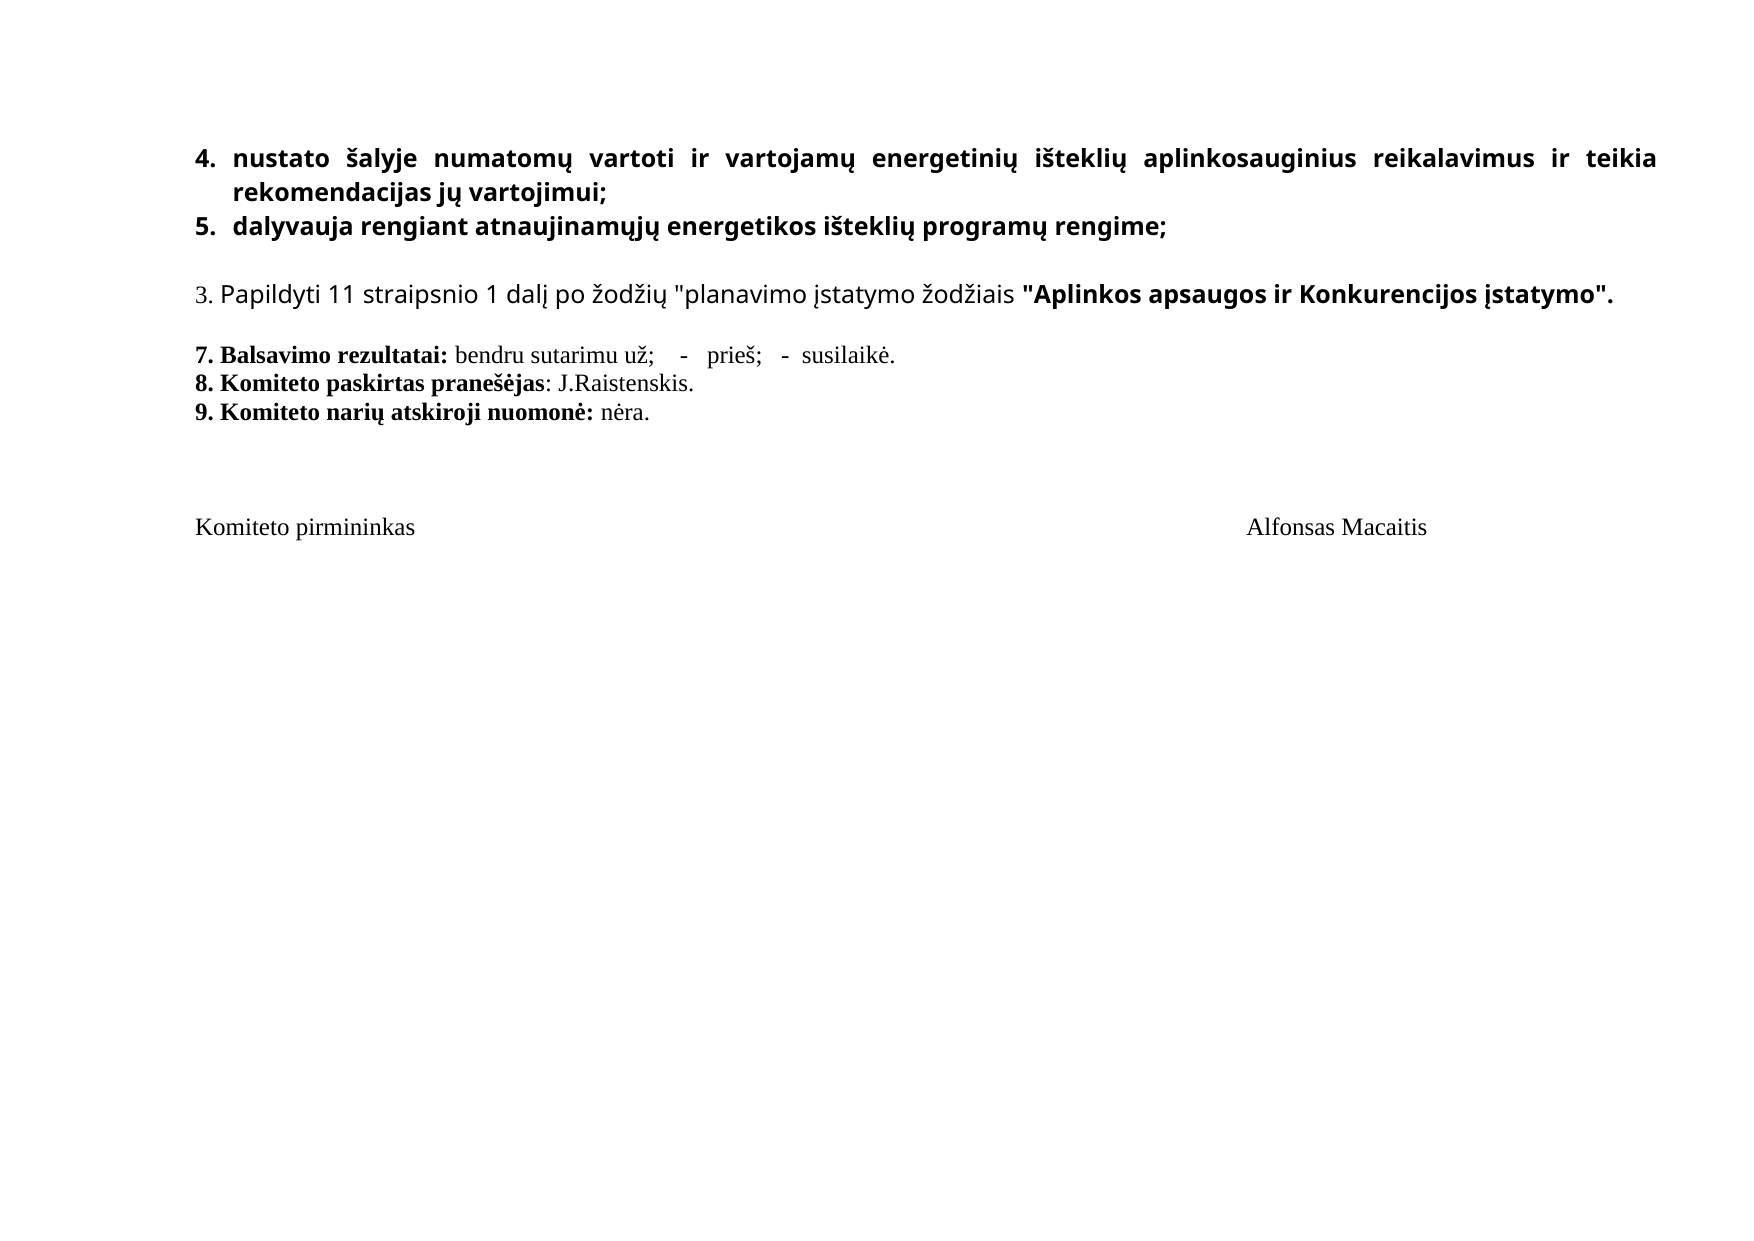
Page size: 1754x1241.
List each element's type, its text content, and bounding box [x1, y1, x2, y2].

text 3. Papildyti 11 straipsnio 1 dalį po žodžių "planavimo įstatymo žodžiais "Aplinkos apsaugos ir Konkurencijos įstatymo". [120, 277, 1659, 311]
text 7. Balsavimo rezultatai: bendru sutarimu už; - prieš; - susilaikė. [120, 340, 1659, 368]
list dalyvauja rengiant atnaujinamųjų energetikos išteklių programų rengime; [195, 209, 1659, 243]
text 8. Komiteto paskirtas pranešėjas: J.Raistenskis. [120, 368, 1659, 397]
text 9. Komiteto narių atskiroji nuomonė: nėra. [120, 397, 1659, 426]
list nustato šalyje numatomų vartoti ir vartojamų energetinių išteklių aplinkosauginius reikalavimus ir teikia rekomendacijas jų vartojimui; [195, 141, 1659, 209]
text Komiteto pirmininkas Alfonsas Macaitis [120, 512, 1659, 541]
